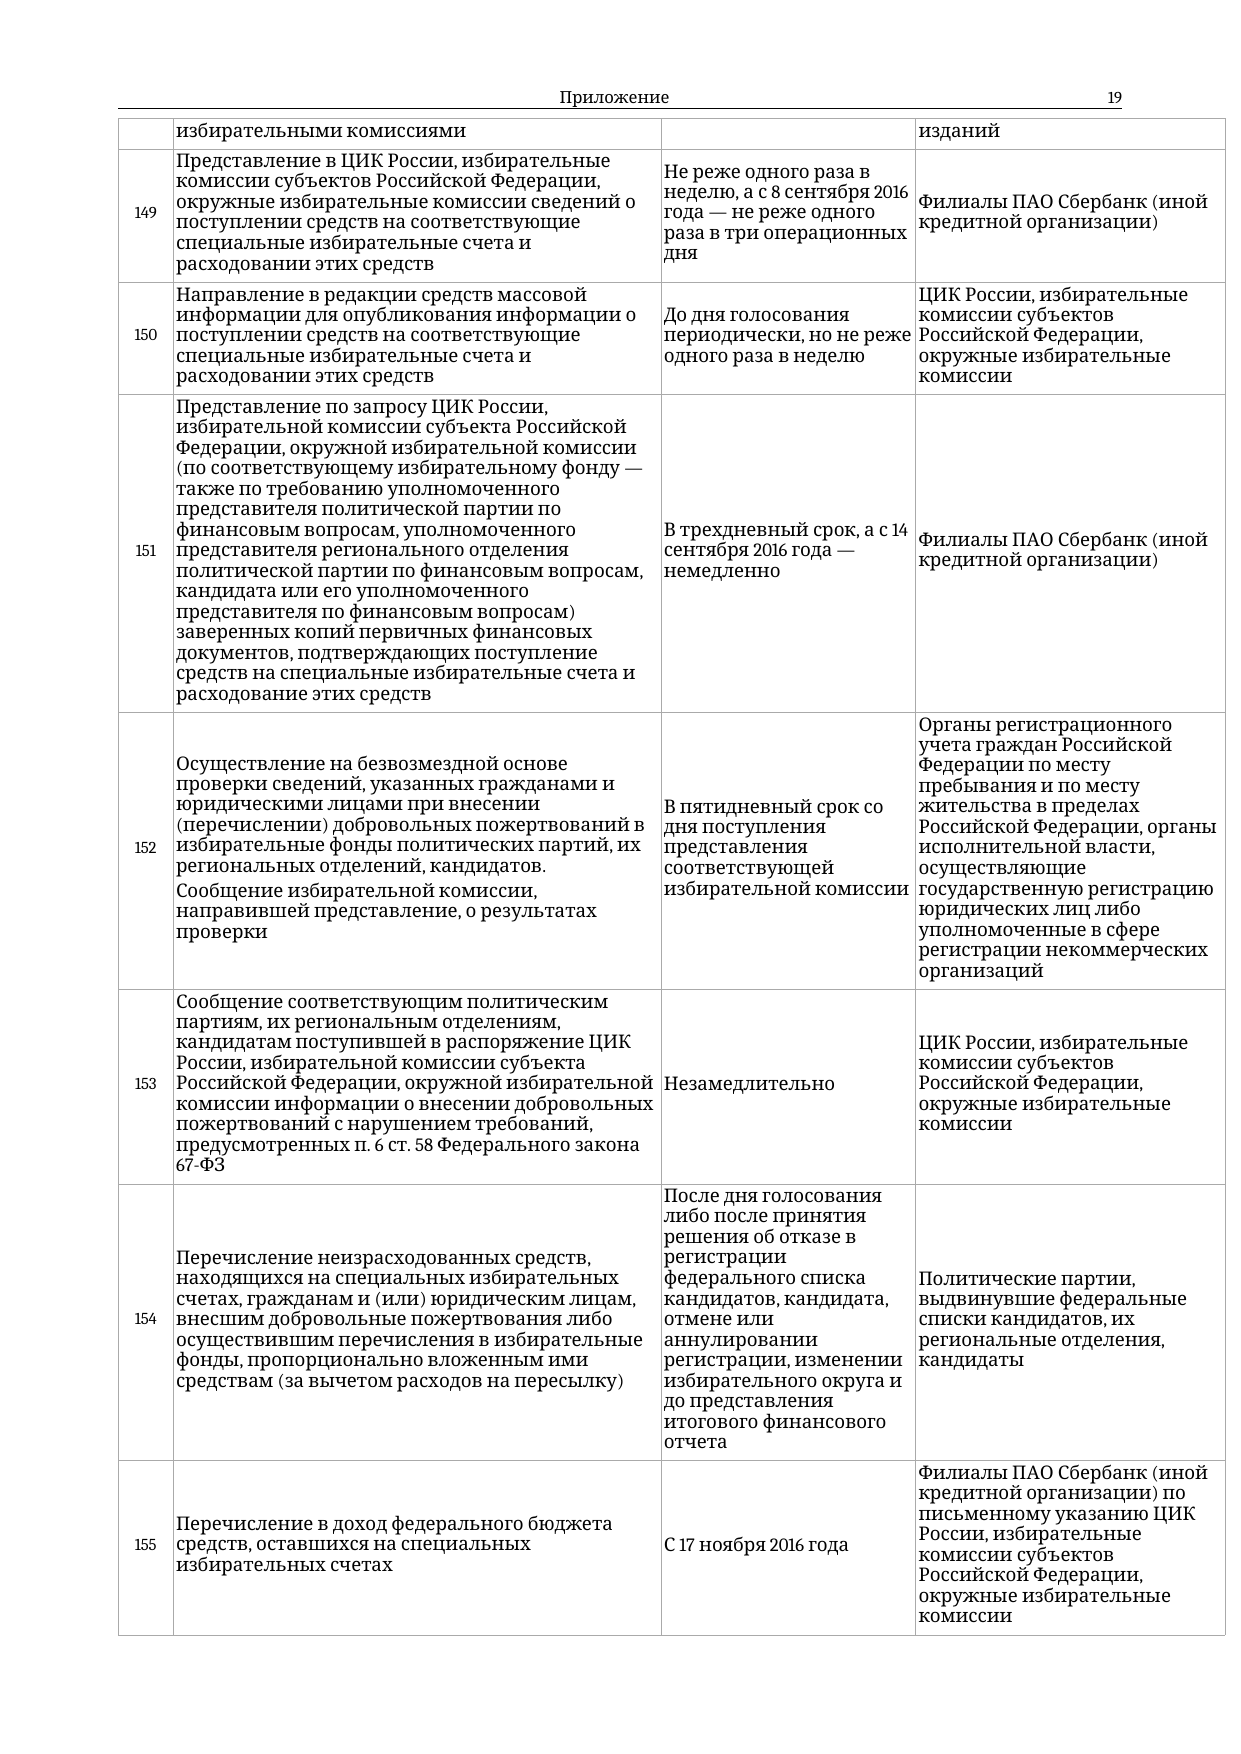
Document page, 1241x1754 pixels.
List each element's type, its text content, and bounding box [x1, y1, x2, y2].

table_cell С 17 ноября 2016 года [662, 1461, 915, 1634]
table_cell избирательными комиссиями [174, 119, 661, 148]
table_cell ЦИК России, избирательные комиссии субъектов Российской Федерации, окружные избирательные комиссии [916, 990, 1225, 1183]
table_cell Сообщение соответствующим политическим партиям, их региональным отделениям, кандидатам поступившей в распоряжение ЦИК России, избирательной комиссии субъекта Российской Федерации, окружной избирательной комиссии информации о внесении добровольных пожертвований с нарушением требований, предусмотренных п. 6 ст. 58 Федерального закона 67-ФЗ [174, 990, 661, 1183]
table_cell Перечисление в доход федерального бюджета средств, оставшихся на специальных избирательных счетах [174, 1461, 661, 1634]
table_cell Филиалы ПАО Сбербанк (иной кредитной организации) по письменному указанию ЦИК России, избирательные комиссии субъектов Российской Федерации, окружные избирательные комиссии [916, 1461, 1225, 1634]
table_cell В трехдневный срок, а с 14 сентября 2016 года — немедленно [662, 395, 915, 712]
table_cell Осуществление на безвозмездной основе проверки сведений, указанных гражданами и юридическими лицами при внесении (перечислении) добровольных пожертвований в избирательные фонды политических партий, их региональных отделений, кандидатов. Сообщение избирательной комиссии, направившей представление, о результатах проверки [174, 713, 661, 989]
table_cell 154 [119, 1185, 173, 1460]
table_cell Представление по запросу ЦИК России, избирательной комиссии субъекта Российской Федерации, окружной избирательной комиссии (по соответствующему избирательному фонду — также по требованию уполномоченного представителя политической партии по финансовым вопросам, уполномоченного представителя регионального отделения политической партии по финансовым вопросам, кандидата или его уполномоченного представителя по финансовым вопросам) заверенных копий первичных финансовых документов, подтверждающих поступление средств на специальные избирательные счета и расходование этих средств [174, 395, 661, 712]
table_cell 153 [119, 990, 173, 1183]
table_cell 151 [119, 395, 173, 712]
table_cell Не реже одного раза в неделю, а с 8 сентября 2016 года — не реже одного раза в три операционных дня [662, 150, 915, 282]
table_cell [119, 119, 173, 148]
table_cell Органы регистрационного учета граждан Российской Федерации по месту пребывания и по месту жительства в пределах Российской Федерации, органы исполнительной власти, осуществляющие государственную регистрацию юридических лиц либо уполномоченные в сфере регистрации некоммерческих организаций [916, 713, 1225, 989]
table_cell 149 [119, 150, 173, 282]
table_cell Направление в редакции средств массовой информации для опубликования информации о поступлении средств на соответствующие специальные избирательные счета и расходовании этих средств [174, 283, 661, 394]
table_cell Филиалы ПАО Сбербанк (иной кредитной организации) [916, 150, 1225, 282]
table_cell 155 [119, 1461, 173, 1634]
table_cell Политические партии, выдвинувшие федеральные списки кандидатов, их региональные отделения, кандидаты [916, 1185, 1225, 1460]
table_cell изданий [916, 119, 1225, 148]
table_cell Перечисление неизрасходованных средств, находящихся на специальных избирательных счетах, гражданам и (или) юридическим лицам, внесшим добровольные пожертвования либо осуществившим перечисления в избирательные фонды, пропорционально вложенным ими средствам (за вычетом расходов на пересылку) [174, 1185, 661, 1460]
table_cell В пятидневный срок со дня поступления представления соответствующей избирательной комиссии [662, 713, 915, 989]
table_cell 152 [119, 713, 173, 989]
table_cell До дня голосования периодически, но не реже одного раза в неделю [662, 283, 915, 394]
table_cell После дня голосования либо после принятия решения об отказе в регистрации федерального списка кандидатов, кандидата, отмене или аннулировании регистрации, изменении избирательного округа и до представления итогового финансового отчета [662, 1185, 915, 1460]
table_cell Филиалы ПАО Сбербанк (иной кредитной организации) [916, 395, 1225, 712]
table_cell [662, 119, 915, 148]
table_cell ЦИК России, избирательные комиссии субъектов Российской Федерации, окружные избирательные комиссии [916, 283, 1225, 394]
table_cell Незамедлительно [662, 990, 915, 1183]
table_cell 150 [119, 283, 173, 394]
table_cell Представление в ЦИК России, избирательные комиссии субъектов Российской Федерации, окружные избирательные комиссии сведений о поступлении средств на соответствующие специальные избирательные счета и расходовании этих средств [174, 150, 661, 282]
